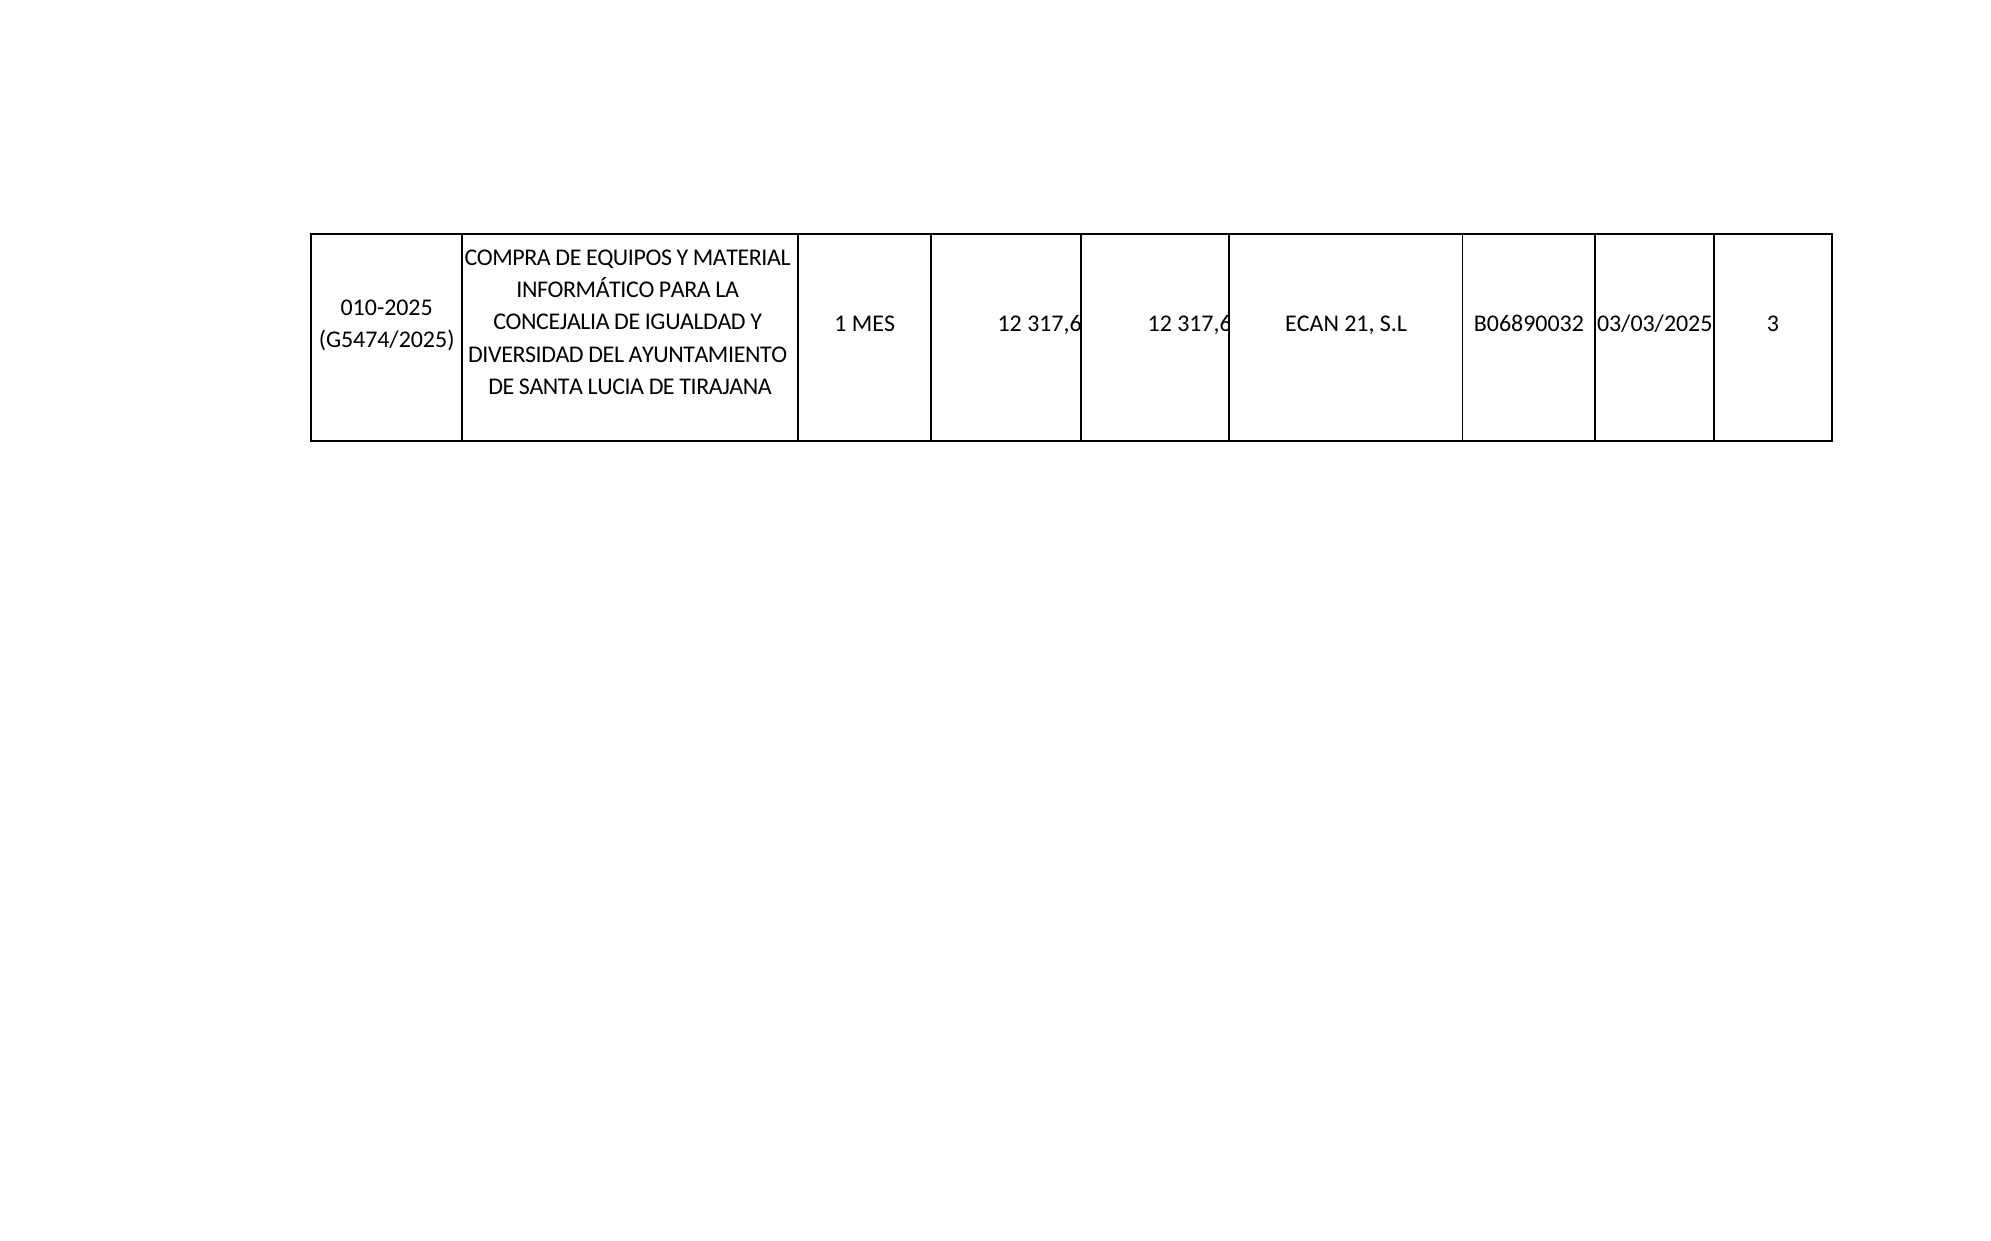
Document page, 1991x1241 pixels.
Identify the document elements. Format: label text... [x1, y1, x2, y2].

table_cell ECAN 21, S.L [1230, 235, 1462, 440]
table_cell 3 [1715, 235, 1831, 440]
table_cell 12 317,66 [1082, 235, 1228, 440]
table_cell 010-2025 (G5474/2025) [312, 235, 461, 440]
table_cell 12 317,66 [932, 235, 1080, 440]
table_cell COMPRA DE EQUIPOS Y MATERIAL INFORMÁTICO PARA LA CONCEJALIA DE IGUALDAD Y DIVERSIDAD DEL AYUNTAMIENTO DE SANTA LUCIA DE TIRAJANA [463, 235, 797, 440]
table_cell 03/03/2025 [1596, 235, 1713, 440]
table_cell B06890032 [1463, 235, 1594, 440]
table_cell 1 MES [799, 235, 930, 440]
